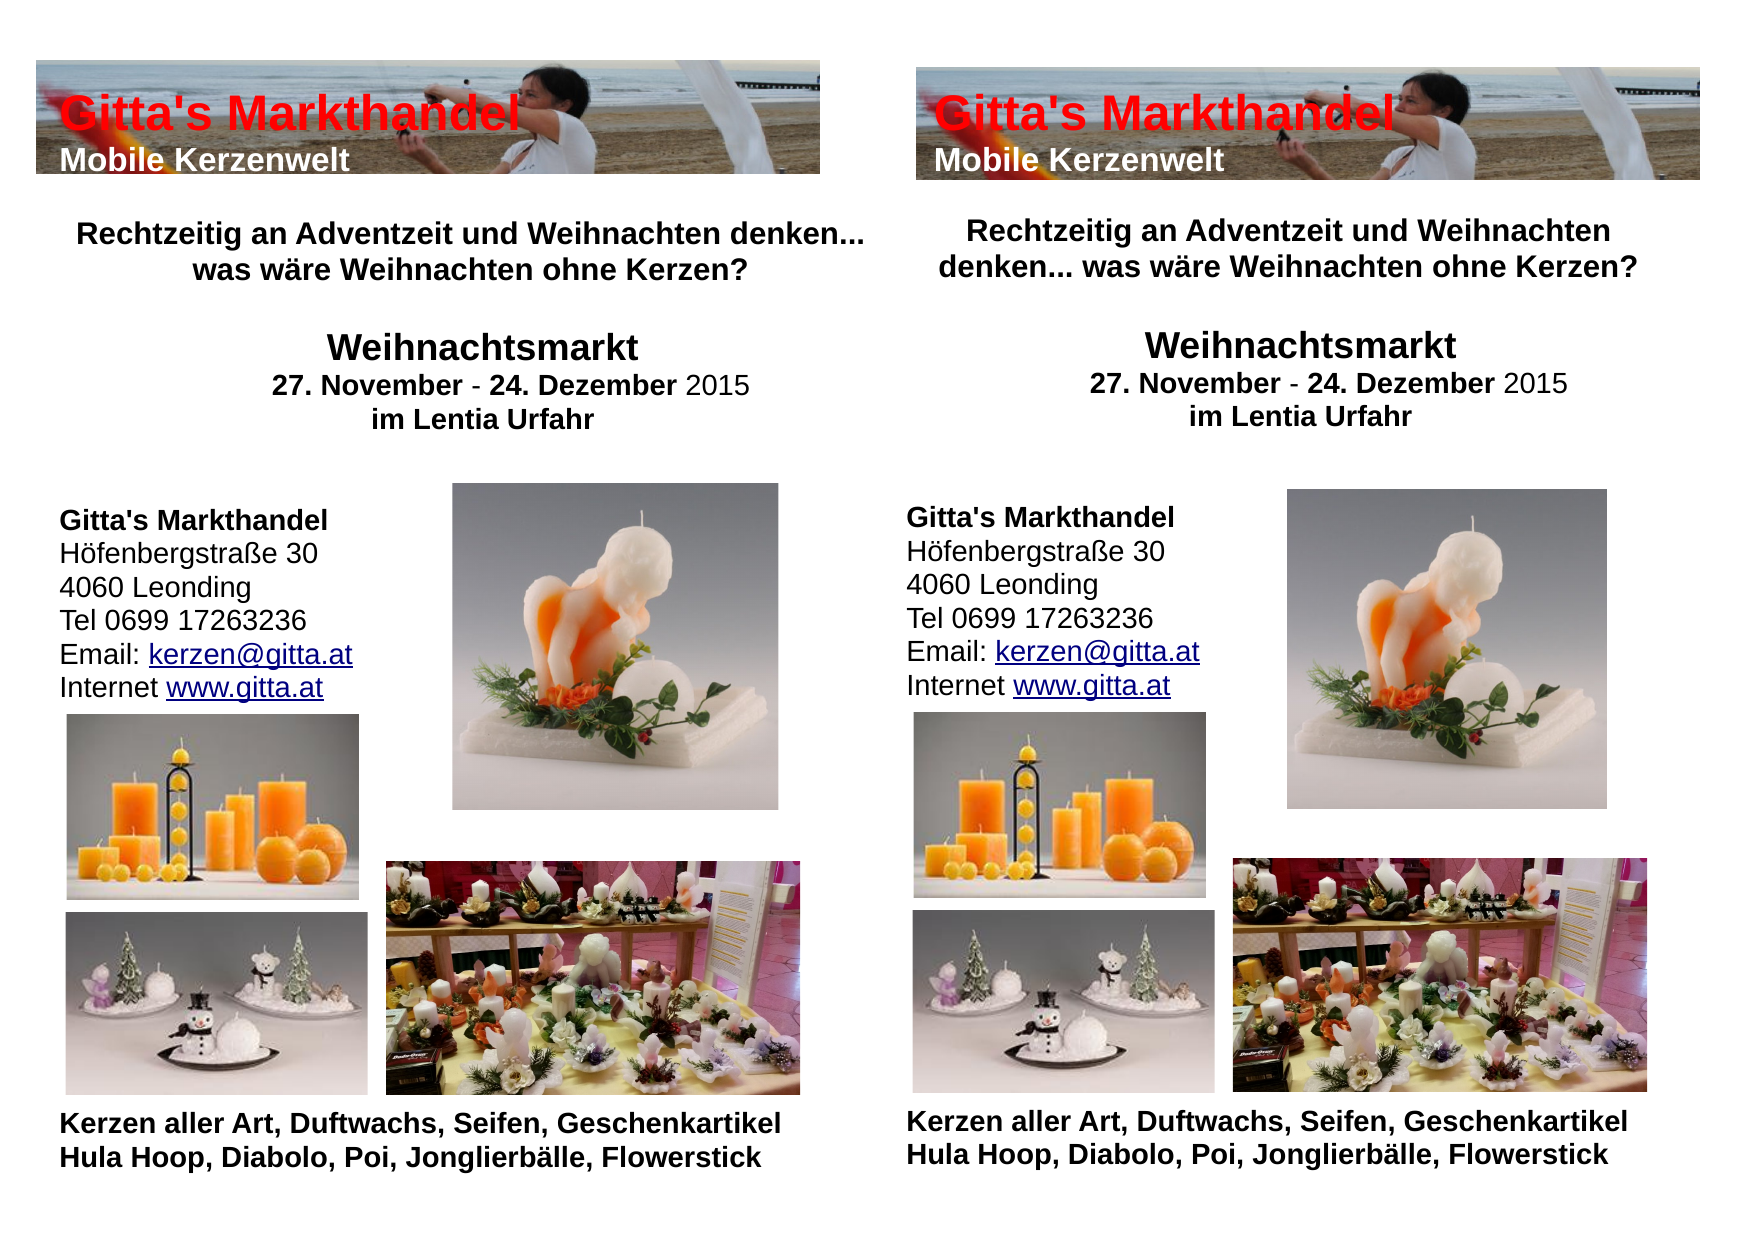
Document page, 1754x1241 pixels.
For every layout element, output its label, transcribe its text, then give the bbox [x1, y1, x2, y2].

text 4060 Leonding [59, 569, 452, 603]
text Mobile Kerzenwelt [59, 141, 882, 179]
text Weihnachtsmarkt [59, 325, 906, 368]
text Höfenbergstraße 30 [59, 536, 452, 569]
text im Lentia Urfahr [906, 399, 1695, 433]
text 27. November - 24. Dezember 2015 [906, 366, 1695, 399]
text [779, 536, 906, 569]
text Hula Hoop, Diabolo, Poi, Jonglierbälle, Flowerstick [59, 1140, 873, 1173]
picture [65, 912, 368, 1095]
text [779, 670, 906, 704]
text Email: kerzen@gitta.at [59, 637, 452, 670]
text Hula Hoop, Diabolo, Poi, Jonglierbälle, Flowerstick [906, 1137, 1662, 1171]
text Tel 0699 17263236 [59, 603, 452, 637]
text [1607, 634, 1695, 668]
text Mobile Kerzenwelt [906, 141, 916, 179]
picture [66, 714, 359, 900]
text Internet www.gitta.at [59, 670, 452, 704]
picture [912, 910, 1215, 1093]
text Kerzen aller Art, Duftwachs, Seifen, Geschenkartikel [59, 1106, 873, 1140]
text Höfenbergstraße 30 [906, 534, 1287, 567]
text Internet www.gitta.at [906, 668, 1287, 701]
text [1607, 668, 1695, 701]
text Gitta's Markthandel [820, 83, 882, 141]
text Gitta's Markthandel [59, 502, 452, 536]
text [1607, 567, 1695, 601]
text [1607, 601, 1695, 634]
text [779, 637, 906, 670]
text Gitta's Markthandel [906, 83, 916, 141]
text [779, 502, 906, 536]
picture [913, 712, 1206, 898]
text Rechtzeitig an Adventzeit und Weihnachten denken... was wäre Weihnachten ohne Kerzen? [59, 215, 882, 287]
text Tel 0699 17263236 [906, 601, 1287, 634]
text Kerzen aller Art, Duftwachs, Seifen, Geschenkartikel [906, 1104, 1662, 1137]
text [779, 603, 906, 637]
text im Lentia Urfahr [59, 402, 906, 435]
text Email: kerzen@gitta.at [906, 634, 1287, 668]
text [1607, 534, 1695, 567]
text Weihnachtsmarkt [906, 323, 1695, 366]
text 27. November - 24. Dezember 2015 [59, 368, 906, 402]
picture [1232, 858, 1648, 1092]
text [1607, 500, 1695, 534]
text 4060 Leonding [906, 567, 1287, 601]
picture [452, 483, 779, 810]
text [779, 569, 906, 603]
picture [1287, 489, 1607, 809]
text Gitta's Markthandel [906, 500, 1287, 534]
text Rechtzeitig an Adventzeit und Weihnachten denken... was wäre Weihnachten ohne Kerzen? [906, 212, 1671, 284]
picture [386, 861, 801, 1095]
